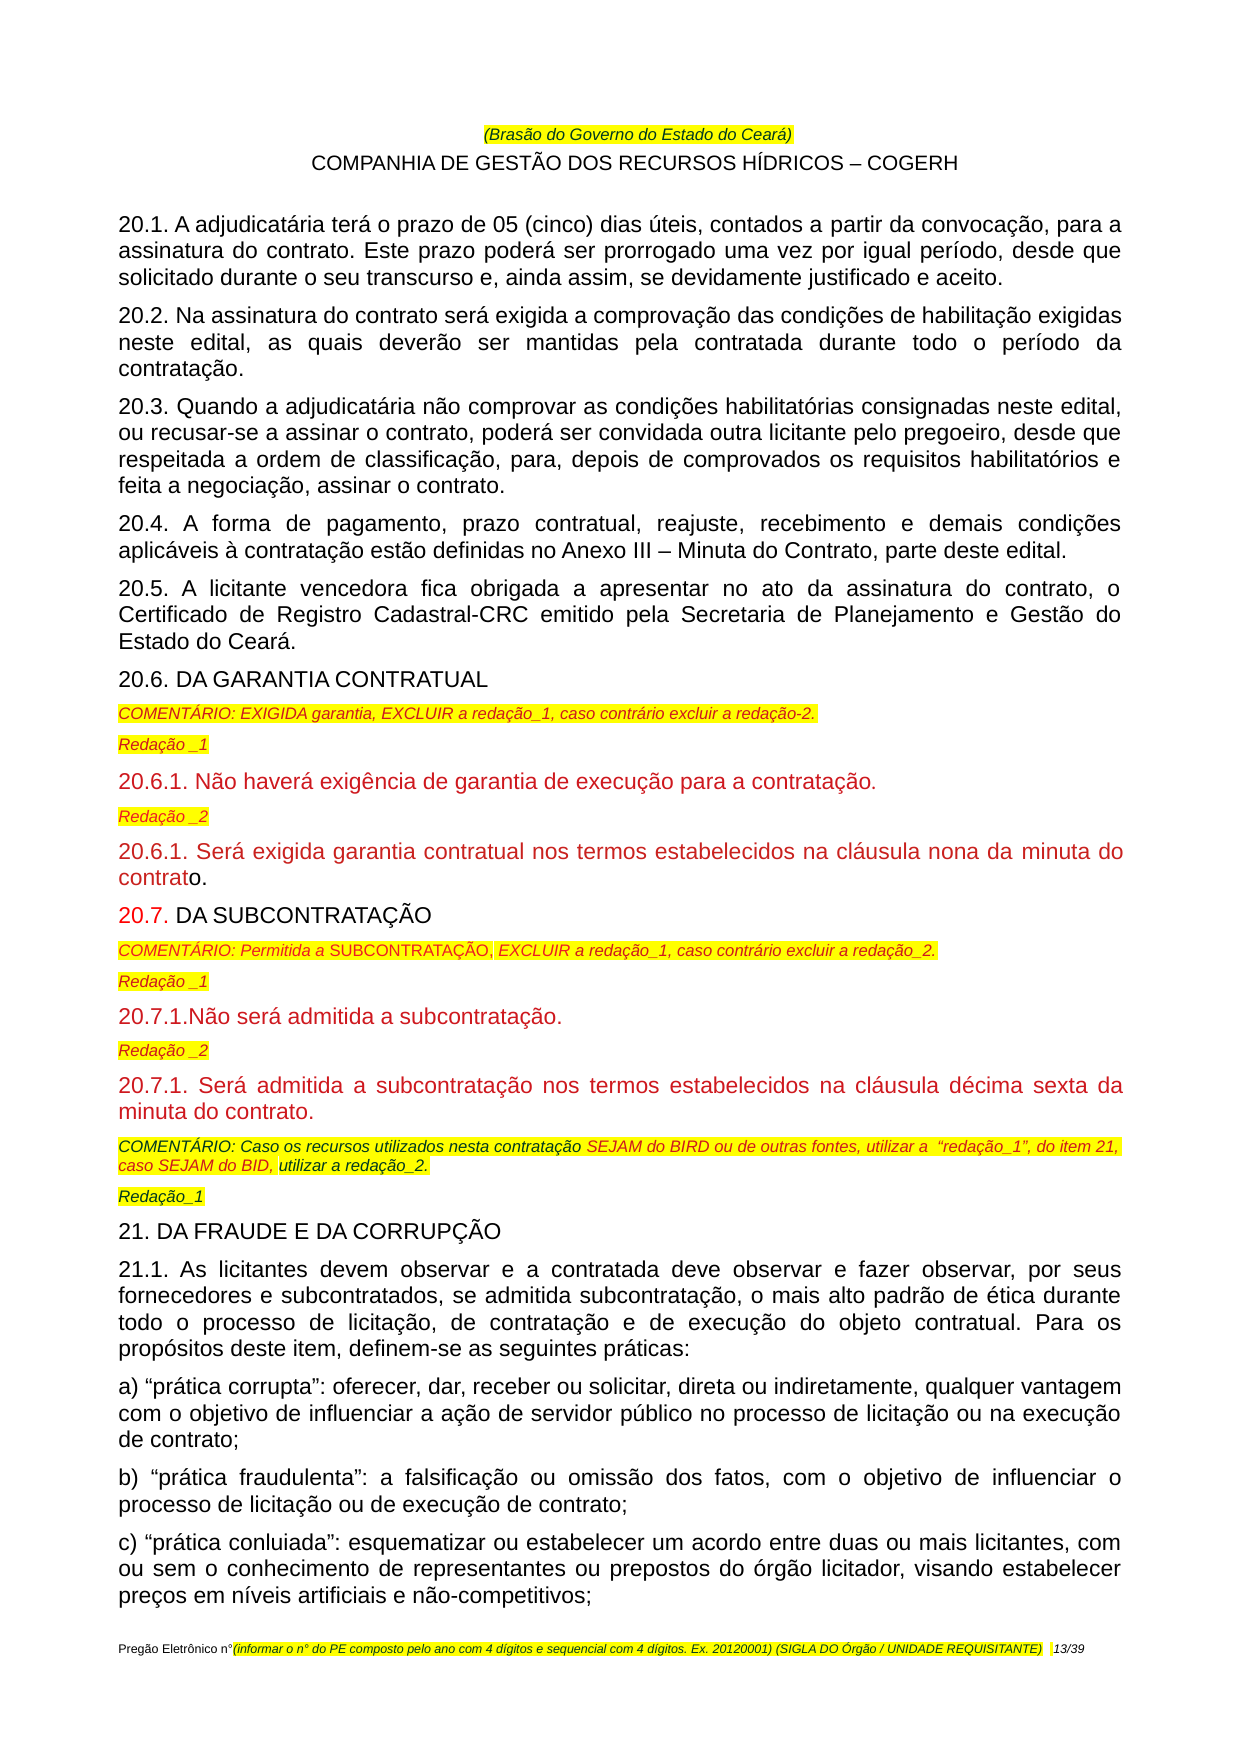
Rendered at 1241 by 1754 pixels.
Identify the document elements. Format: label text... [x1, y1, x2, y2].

text 21. DA FRAUDE E DA CORRUPÇÃO [118, 1218, 1122, 1244]
text Redação_1 [118, 1187, 1123, 1206]
text 20.2. Na assinatura do contrato será exigida a comprovação das condições de habilitação exigidas neste edital, as quais deverão ser mantidas pela contratada durante todo o período da contratação. [118, 302, 1122, 381]
text 20.6.1. Não haverá exigência de garantia de execução para a contratação. [118, 766, 1123, 795]
text 20.7.1.Não será admitida a subcontratação. [118, 1003, 1123, 1029]
text 20.1. A adjudicatária terá o prazo de 05 (cinco) dias úteis, contados a partir da convocação, para a assinatura do contrato. Este prazo poderá ser prorrogado uma vez por igual período, desde que solicitado durante o seu transcurso e, ainda assim, se devidamente justificado e aceito. [118, 211, 1122, 290]
text a) “prática corrupta”: oferecer, dar, receber ou solicitar, direta ou indiretamente, qualquer vantagem com o objetivo de influenciar a ação de servidor público no processo de licitação ou na execução de contrato; [118, 1373, 1122, 1452]
text 20.7.1. Será admitida a subcontratação nos termos estabelecidos na cláusula décima sexta da minuta do contrato. [118, 1072, 1123, 1125]
text 20.3. Quando a adjudicatária não comprovar as condições habilitatórias consignadas neste edital, ou recusar-se a assinar o contrato, poderá ser convidada outra licitante pelo pregoeiro, desde que respeitada a ordem de classificação, para, depois de comprovados os requisitos habilitatórios e feita a negociação, assinar o contrato. [118, 393, 1122, 498]
text Redação _2 [118, 1041, 1123, 1060]
text 21.1. As licitantes devem observar e a contratada deve observar e fazer observar, por seus fornecedores e subcontratados, se admitida subcontratação, o mais alto padrão de ética durante todo o processo de licitação, de contratação e de execução do objeto contratual. Para os propósitos deste item, definem-se as seguintes práticas: [118, 1256, 1122, 1361]
text COMENTÁRIO: Caso os recursos utilizados nesta contratação SEJAM do BIRD ou de outras fontes, utilizar a “redação_1”, do item 21, caso SEJAM do BID, utilizar a redação_2. [118, 1137, 1122, 1175]
text Redação _1 [118, 972, 1123, 991]
text Redação _2 [118, 807, 1123, 826]
text 20.6.1. Será exigida garantia contratual nos termos estabelecidos na cláusula nona da minuta do contrato. [118, 838, 1123, 891]
text COMENTÁRIO: Permitida a SUBCONTRATAÇÃO, EXCLUIR a redação_1, caso contrário excluir a redação_2. [118, 941, 1123, 960]
text c) “prática conluiada”: esquematizar ou estabelecer um acordo entre duas ou mais licitantes, com ou sem o conhecimento de representantes ou prepostos do órgão licitador, visando estabelecer preços em níveis artificiais e não-competitivos; [118, 1529, 1122, 1608]
text COMENTÁRIO: EXIGIDA garantia, EXCLUIR a redação_1, caso contrário excluir a redação-2. [118, 704, 1123, 723]
text Redação _1 [118, 735, 1123, 754]
text 20.4. A forma de pagamento, prazo contratual, reajuste, recebimento e demais condições aplicáveis à contratação estão definidas no Anexo III – Minuta do Contrato, parte deste edital. [118, 510, 1122, 563]
text 20.7. DA SUBCONTRATAÇÃO [118, 902, 1122, 929]
text 20.6. DA GARANTIA CONTRATUAL [118, 666, 1122, 692]
text b) “prática fraudulenta”: a falsificação ou omissão dos fatos, com o objetivo de influenciar o processo de licitação ou de execução de contrato; [118, 1464, 1122, 1517]
text 20.5. A licitante vencedora fica obrigada a apresentar no ato da assinatura do contrato, o Certificado de Registro Cadastral-CRC emitido pela Secretaria de Planejamento e Gestão do Estado do Ceará. [118, 575, 1122, 654]
